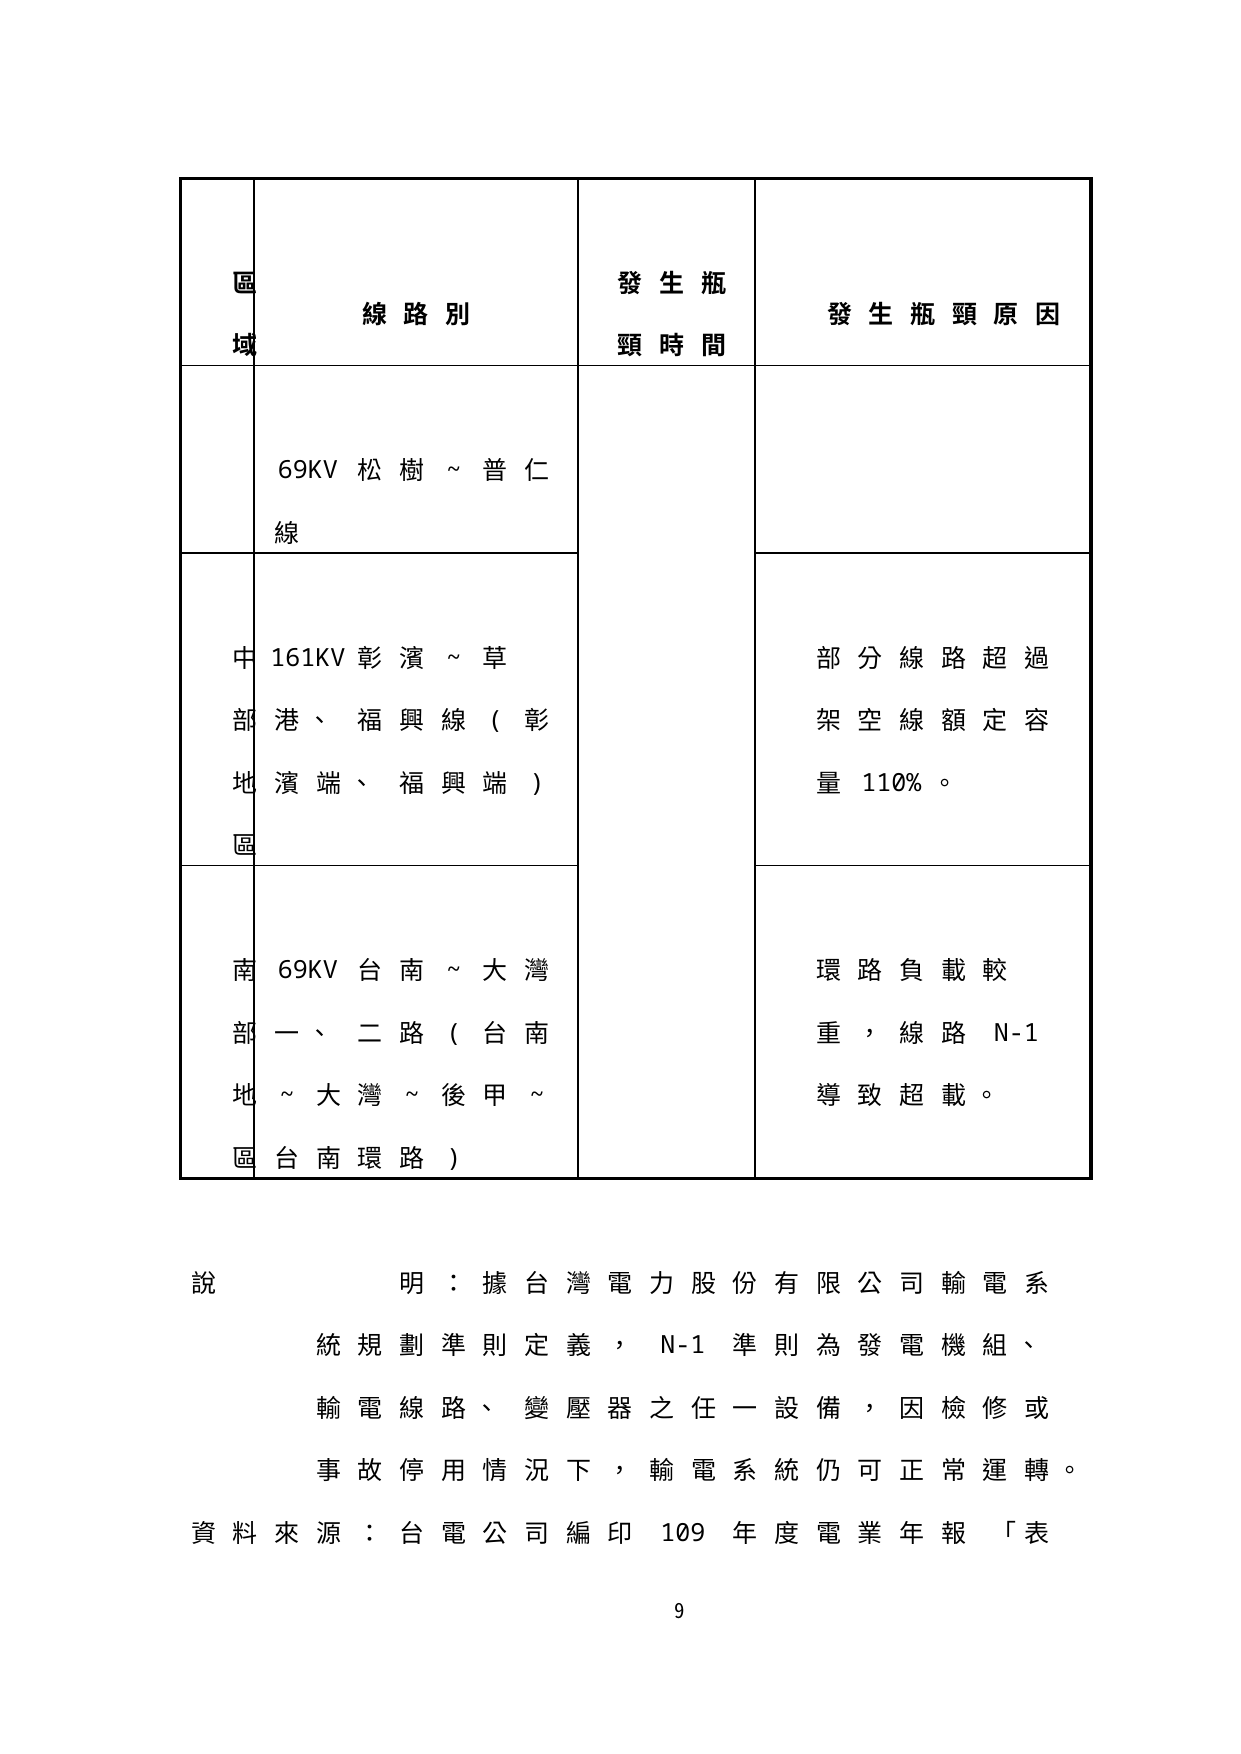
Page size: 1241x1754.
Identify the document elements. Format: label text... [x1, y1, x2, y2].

table_cell 環路負載較重，線路N-1導致超載。 [756, 866, 1089, 1177]
text 資料來源：台電公司編印109年度電業年報「表 [183, 1490, 1058, 1552]
table_header 區域 [182, 180, 253, 365]
table_header 發生瓶頸原因 [756, 180, 1089, 365]
table_cell 部分線路超過架空線額定容量110%。 [756, 554, 1089, 865]
text 說 明：據台灣電力股份有限公司輸電系統規劃準則定義，N-1準則為發電機組、輸電線路、變壓器之任一設備，因檢修或事故停用情況下，輸電系統仍可正常運轉。 [183, 1240, 1058, 1490]
table_cell [756, 366, 1089, 552]
table_cell 69KV松樹~普仁線 [255, 366, 577, 552]
table_header 發生瓶頸時間 [579, 180, 754, 365]
table_cell 北部地區 [182, 366, 253, 552]
table_cell 69KV台南~大灣一、二路(台南~大灣~後甲~台南環路) [255, 866, 577, 1177]
table_cell 中部地區 [182, 554, 253, 865]
table_cell 161KV彰濱~草港、福興線(彰濱端、福興端) [255, 554, 577, 865]
table_cell [579, 366, 754, 1177]
table_cell 南部地區 [182, 866, 253, 1177]
table_header 線路別 [255, 180, 577, 365]
